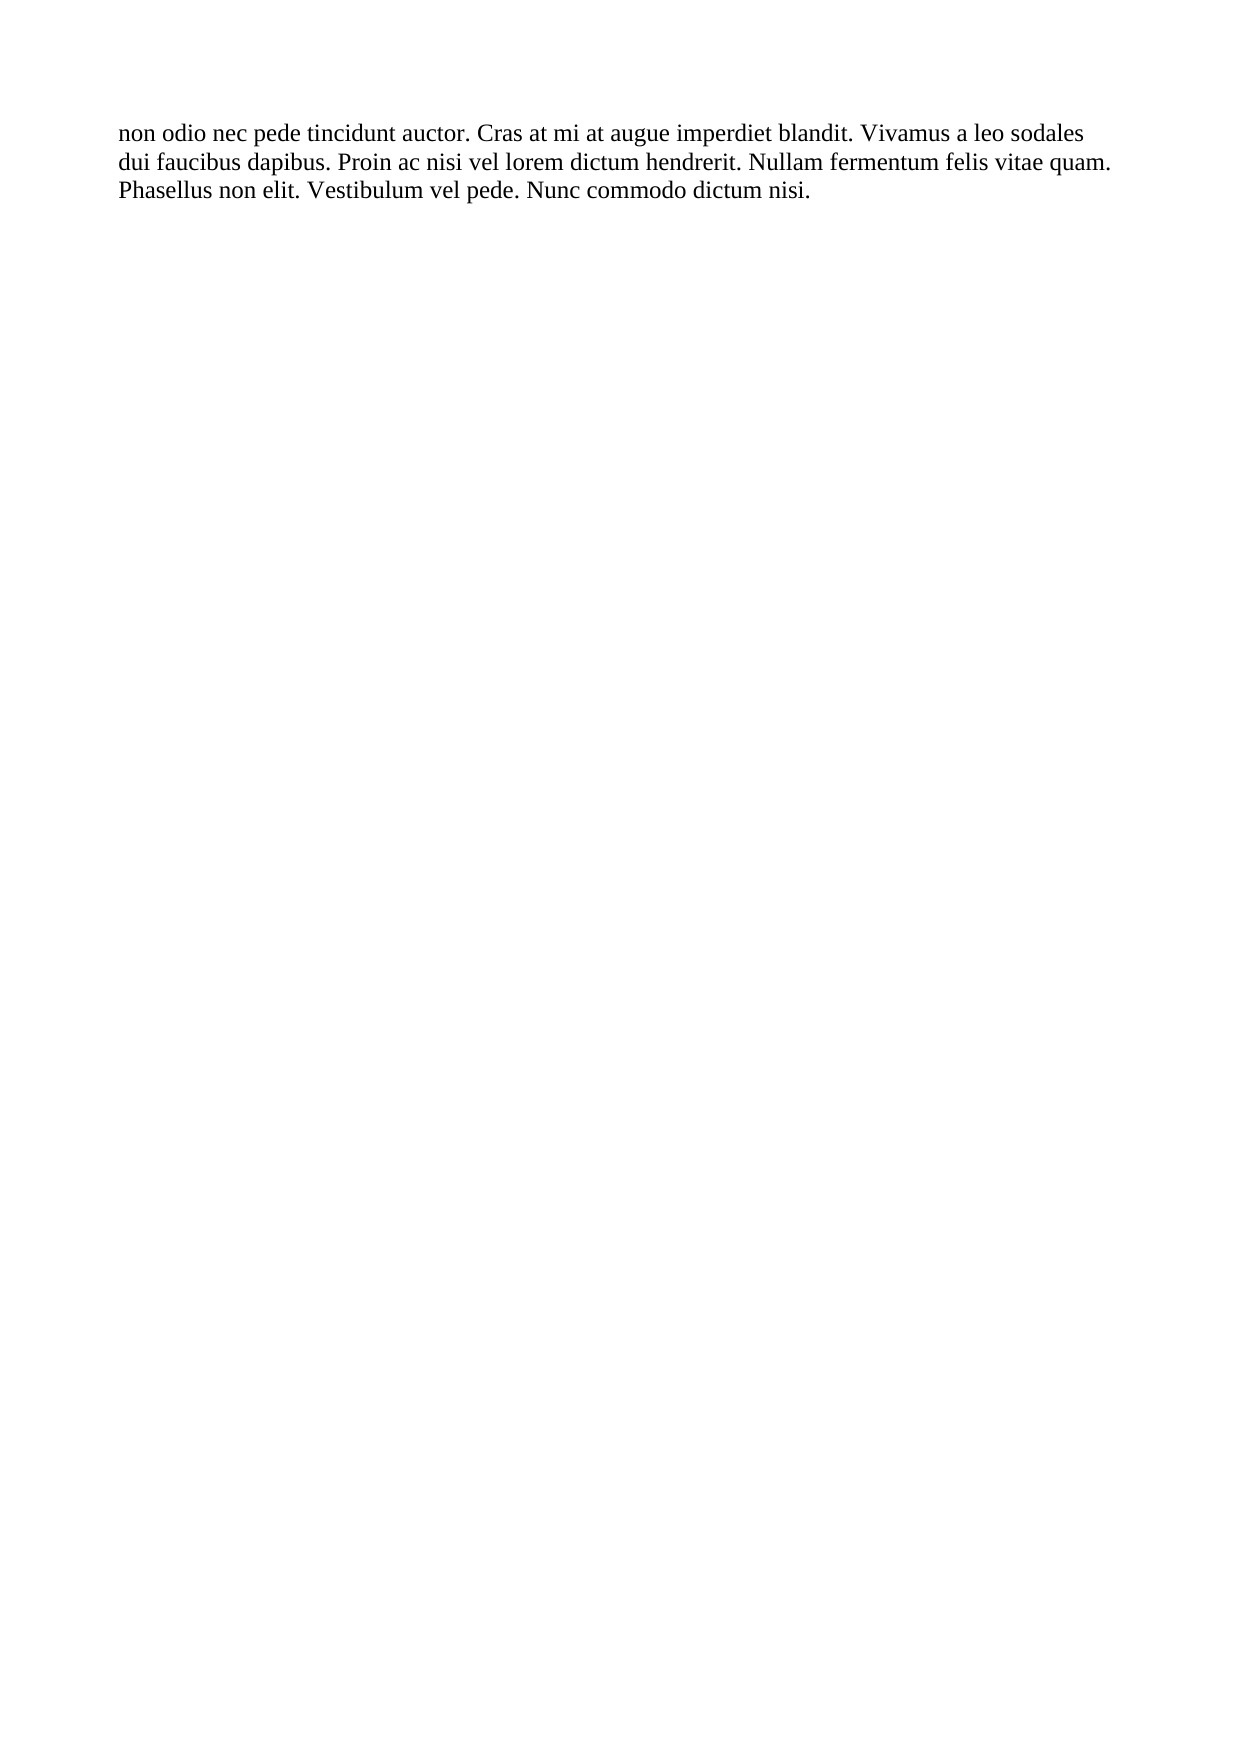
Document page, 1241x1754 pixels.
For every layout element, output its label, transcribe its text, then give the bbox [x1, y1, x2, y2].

text non odio nec pede tincidunt auctor. Cras at mi at augue imperdiet blandit. Vivamus a leo sodales dui faucibus dapibus. Proin ac nisi vel lorem dictum hendrerit. Nullam fermentum felis vitae quam. Phasellus non elit. Vestibulum vel pede. Nunc commodo dictum nisi. [118, 118, 1122, 204]
